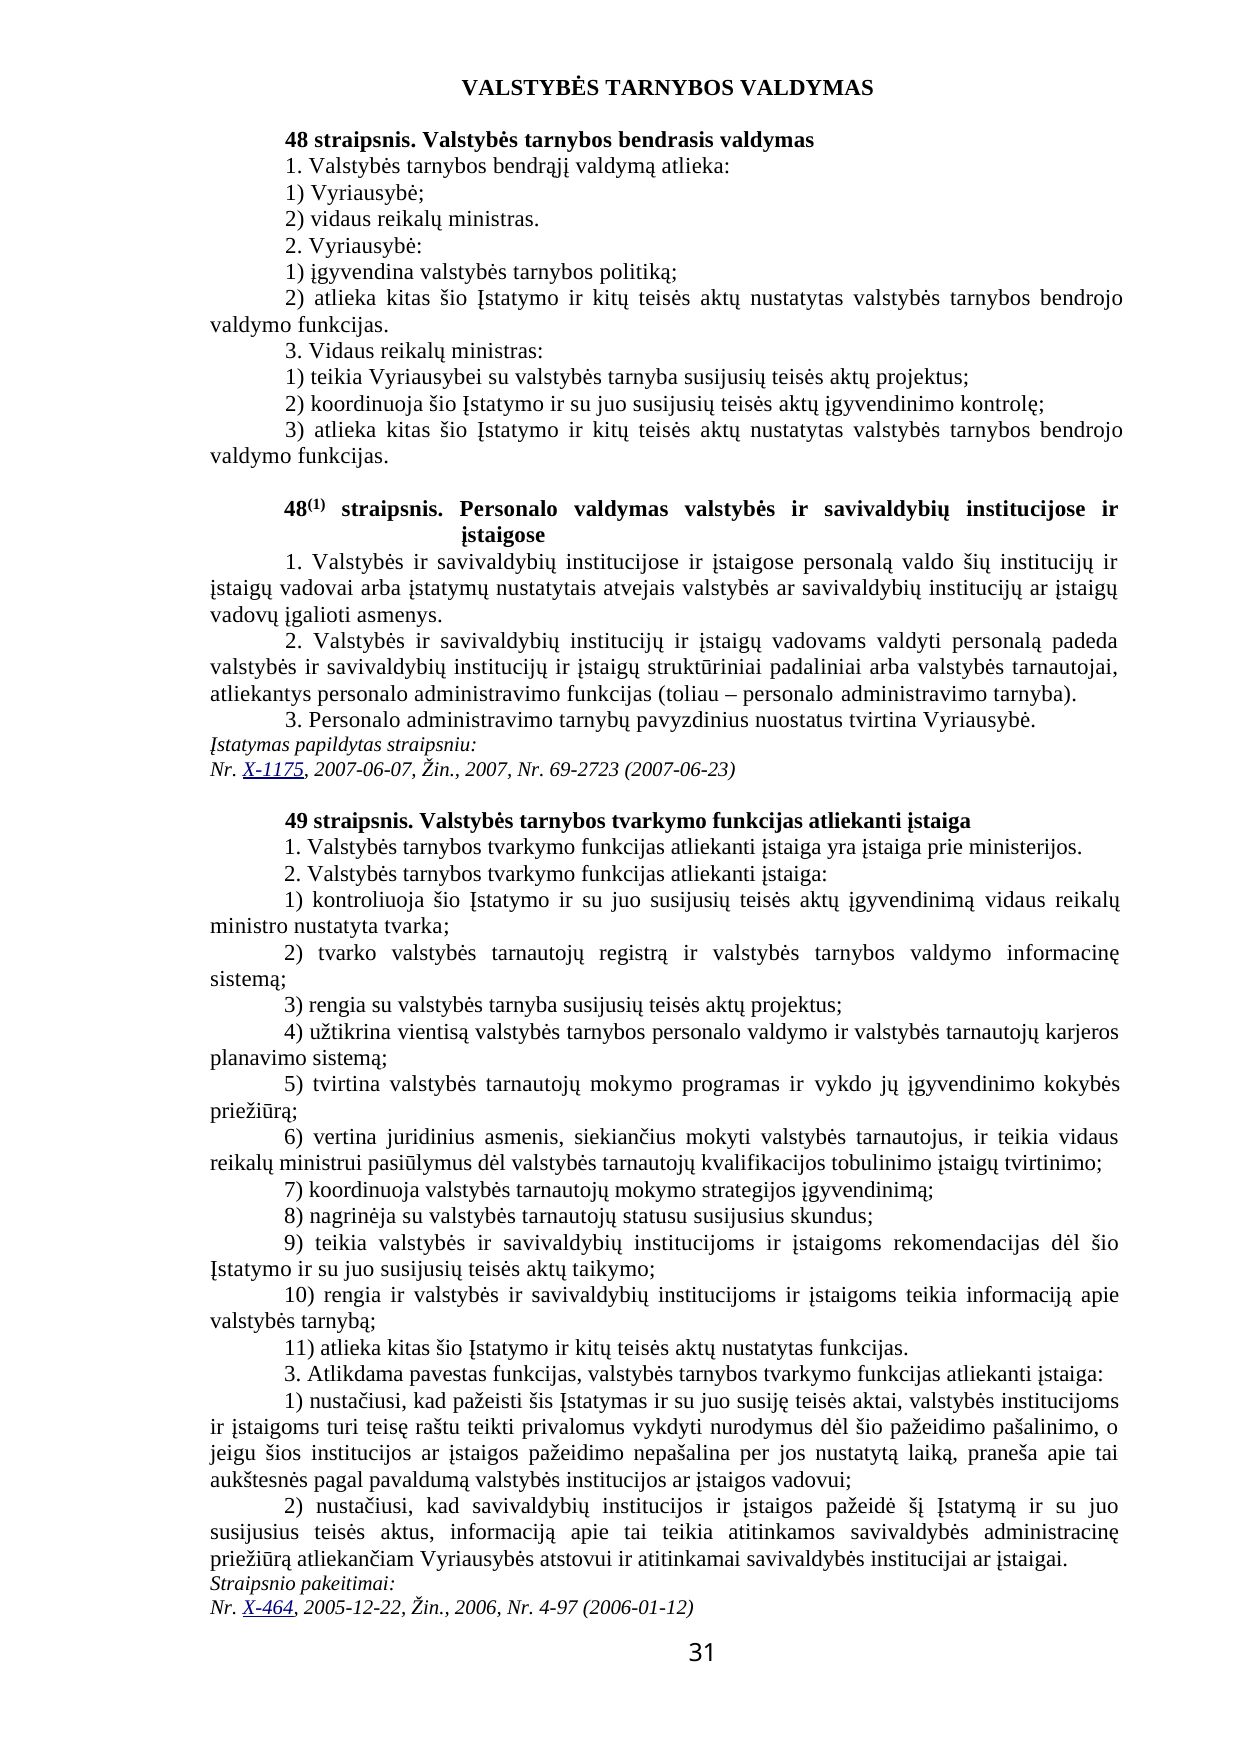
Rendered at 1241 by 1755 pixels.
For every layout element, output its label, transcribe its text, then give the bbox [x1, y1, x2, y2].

text Nr. X-464, 2005-12-22, Žin., 2006, Nr. 4-97 (2006-01-12) [210, 1595, 1120, 1619]
text 3. Personalo administravimo tarnybų pavyzdinius nuostatus tvirtina Vyriausybė. [210, 706, 1126, 732]
text 3. Vidaus reikalų ministras: [210, 337, 1126, 363]
text 10) rengia ir valstybės ir savivaldybių institucijoms ir įstaigoms teikia informaciją apie valstybės tarnybą; [210, 1281, 1120, 1334]
text 2. Valstybės ir savivaldybių institucijų ir įstaigų vadovams valdyti personalą padeda valstybės ir savivaldybių institucijų ir įstaigų struktūriniai padaliniai arba valstybės tarnautojai, atliekantys personalo administravimo funkcijas (toliau – personalo administravimo tarnyba). [210, 627, 1120, 706]
text 1) Vyriausybė; [210, 179, 1126, 205]
text 48(1) straipsnis. Personalo valdymas valstybės ir savivaldybių institucijose ir įstaigose [284, 495, 1120, 548]
text 2) tvarko valstybės tarnautojų registrą ir valstybės tarnybos valdymo informacinę sistemą; [210, 939, 1120, 991]
text 7) koordinuoja valstybės tarnautojų mokymo strategijos įgyvendinimą; [210, 1176, 1120, 1202]
text Įstatymas papildytas straipsniu: [210, 732, 1126, 756]
text 2) atlieka kitas šio Įstatymo ir kitų teisės aktų nustatytas valstybės tarnybos bendrojo valdymo funkcijas. [210, 284, 1126, 337]
text 4) užtikrina vientisą valstybės tarnybos personalo valdymo ir valstybės tarnautojų karjeros planavimo sistemą; [210, 1018, 1120, 1070]
text Nr. X-1175, 2007-06-07, Žin., 2007, Nr. 69-2723 (2007-06-23) [210, 756, 1120, 781]
text VALSTYBĖS TARNYBOS VALDYMAS [210, 73, 1126, 100]
text 2) vidaus reikalų ministras. [210, 205, 1126, 232]
text 3) rengia su valstybės tarnyba susijusių teisės aktų projektus; [210, 991, 1120, 1018]
text 1) nustačiusi, kad pažeisti šis Įstatymas ir su juo susiję teisės aktai, valstybės institucijoms ir įstaigoms turi teisę raštu teikti privalomus vykdyti nurodymus dėl šio pažeidimo pašalinimo, o jeigu šios institucijos ar įstaigos pažeidimo nepašalina per jos nustatytą laiką, praneša apie tai aukštesnės pagal pavaldumą valstybės institucijos ar įstaigos vadovui; [210, 1387, 1120, 1492]
text 1. Valstybės tarnybos tvarkymo funkcijas atliekanti įstaiga yra įstaiga prie ministerijos. [210, 833, 1120, 859]
text 1) teikia Vyriausybei su valstybės tarnyba susijusių teisės aktų projektus; [210, 363, 1126, 390]
text 3. Atlikdama pavestas funkcijas, valstybės tarnybos tvarkymo funkcijas atliekanti įstaiga: [210, 1360, 1120, 1387]
text 6) vertina juridinius asmenis, siekiančius mokyti valstybės tarnautojus, ir teikia vidaus reikalų ministrui pasiūlymus dėl valstybės tarnautojų kvalifikacijos tobulinimo įstaigų tvirtinimo; [210, 1123, 1120, 1176]
text 8) nagrinėja su valstybės tarnautojų statusu susijusius skundus; [210, 1202, 1120, 1228]
text 5) tvirtina valstybės tarnautojų mokymo programas ir vykdo jų įgyvendinimo kokybės priežiūrą; [210, 1070, 1120, 1123]
text 1. Valstybės ir savivaldybių institucijose ir įstaigose personalą valdo šių institucijų ir įstaigų vadovai arba įstatymų nustatytais atvejais valstybės ar savivaldybių institucijų ar įstaigų vadovų įgalioti asmenys. [210, 548, 1120, 627]
text 2) koordinuoja šio Įstatymo ir su juo susijusių teisės aktų įgyvendinimo kontrolę; [210, 390, 1126, 416]
text 9) teikia valstybės ir savivaldybių institucijoms ir įstaigoms rekomendacijas dėl šio Įstatymo ir su juo susijusių teisės aktų taikymo; [210, 1228, 1120, 1281]
text 11) atlieka kitas šio Įstatymo ir kitų teisės aktų nustatytas funkcijas. [210, 1334, 1120, 1360]
text 48 straipsnis. Valstybės tarnybos bendrasis valdymas [210, 126, 1126, 153]
text 1) įgyvendina valstybės tarnybos politiką; [210, 258, 1126, 284]
text 2) nustačiusi, kad savivaldybių institucijos ir įstaigos pažeidė šį Įstatymą ir su juo susijusius teisės aktus, informaciją apie tai teikia atitinkamos savivaldybės administracinę priežiūrą atliekančiam Vyriausybės atstovui ir atitinkamai savivaldybės institucijai ar įstaigai. [210, 1492, 1120, 1571]
text Straipsnio pakeitimai: [210, 1571, 1126, 1595]
text 2. Vyriausybė: [210, 232, 1126, 258]
text 49 straipsnis. Valstybės tarnybos tvarkymo funkcijas atliekanti įstaiga [210, 807, 1120, 833]
text 1. Valstybės tarnybos bendrąjį valdymą atlieka: [210, 153, 1126, 179]
text 1) kontroliuoja šio Įstatymo ir su juo susijusių teisės aktų įgyvendinimą vidaus reikalų ministro nustatyta tvarka; [210, 886, 1120, 939]
text 2. Valstybės tarnybos tvarkymo funkcijas atliekanti įstaiga: [210, 859, 1120, 886]
text 3) atlieka kitas šio Įstatymo ir kitų teisės aktų nustatytas valstybės tarnybos bendrojo valdymo funkcijas. [210, 416, 1126, 469]
